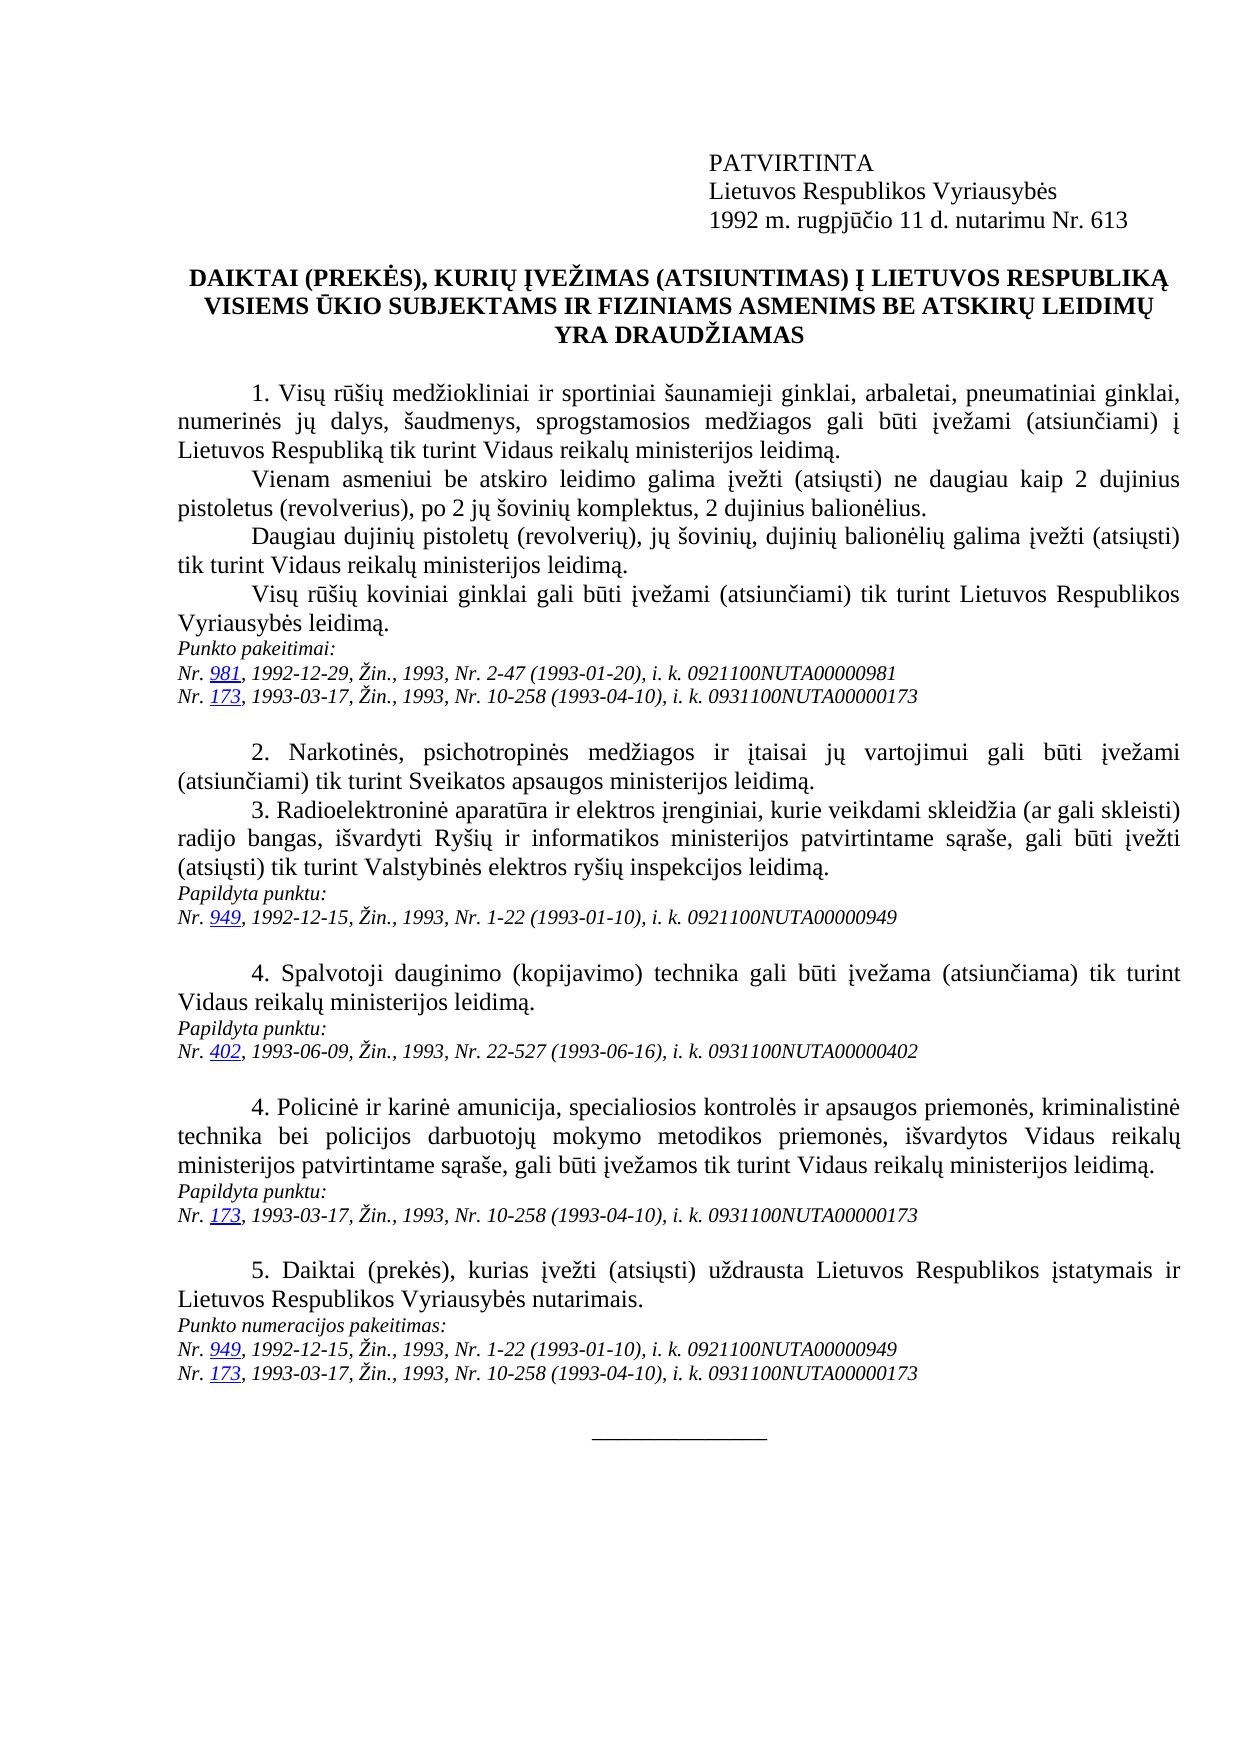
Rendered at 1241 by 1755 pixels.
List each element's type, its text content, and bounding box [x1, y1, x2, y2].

text Punkto pakeitimai: [177, 636, 1181, 660]
text ______________ [177, 1414, 1181, 1443]
text Visų rūšių koviniai ginklai gali būti įvežami (atsiunčiami) tik turint Lietuvos Respublikos Vyriausybės leidimą. [177, 579, 1181, 636]
text Nr. 981, 1992-12-29, Žin., 1993, Nr. 2-47 (1993-01-20), i. k. 0921100NUTA00000981 [177, 660, 1181, 684]
text 3. Radioelektroninė aparatūra ir elektros įrenginiai, kurie veikdami skleidžia (ar gali skleisti) radijo bangas, išvardyti Ryšių ir informatikos ministerijos patvirtintame sąraše, gali būti įvežti (atsiųsti) tik turint Valstybinės elektros ryšių inspekcijos leidimą. [177, 795, 1181, 881]
text Vienam asmeniui be atskiro leidimo galima įvežti (atsiųsti) ne daugiau kaip 2 dujinius pistoletus (revolverius), po 2 jų šovinių komplektus, 2 dujinius balionėlius. [177, 464, 1181, 521]
text Daugiau dujinių pistoletų (revolverių), jų šovinių, dujinių balionėlių galima įvežti (atsiųsti) tik turint Vidaus reikalų ministerijos leidimą. [177, 521, 1181, 579]
text Lietuvos Respublikos Vyriausybės [177, 176, 1181, 205]
text Nr. 402, 1993-06-09, Žin., 1993, Nr. 22-527 (1993-06-16), i. k. 0931100NUTA00000402 [177, 1039, 1181, 1063]
text PATVIRTINTA [709, 148, 1181, 176]
text Papildyta punktu: [177, 1015, 1181, 1039]
text Daiktai (prekės), kurių įvežimas (atsiuntimas) į Lietuvos Respubliką visiems ūkio subjektams ir fiziniams asmenims be atskirų leidimų yra draudžiamas [177, 263, 1181, 349]
text 1992 m. rugpjūčio 11 d. nutarimu Nr. 613 [177, 205, 1181, 234]
text 4. Spalvotoji dauginimo (kopijavimo) technika gali būti įvežama (atsiunčiama) tik turint Vidaus reikalų ministerijos leidimą. [177, 958, 1181, 1015]
text 4. Policinė ir karinė amunicija, specialiosios kontrolės ir apsaugos priemonės, kriminalistinė technika bei policijos darbuotojų mokymo metodikos priemonės, išvardytos Vidaus reikalų ministerijos patvirtintame sąraše, gali būti įvežamos tik turint Vidaus reikalų ministerijos leidimą. [177, 1092, 1181, 1178]
text 1. Visų rūšių medžiokliniai ir sportiniai šaunamieji ginklai, arbaletai, pneumatiniai ginklai, numerinės jų dalys, šaudmenys, sprogstamosios medžiagos gali būti įvežami (atsiunčiami) į Lietuvos Respubliką tik turint Vidaus reikalų ministerijos leidimą. [177, 378, 1181, 464]
text Punkto numeracijos pakeitimas: [177, 1313, 1181, 1337]
text Nr. 173, 1993-03-17, Žin., 1993, Nr. 10-258 (1993-04-10), i. k. 0931100NUTA00000173 [177, 684, 1181, 708]
text Papildyta punktu: [177, 881, 1181, 905]
text Nr. 949, 1992-12-15, Žin., 1993, Nr. 1-22 (1993-01-10), i. k. 0921100NUTA00000949 [177, 905, 1181, 929]
text 5. Daiktai (prekės), kurias įvežti (atsiųsti) uždrausta Lietuvos Respublikos įstatymais ir Lietuvos Respublikos Vyriausybės nutarimais. [177, 1255, 1181, 1313]
text Nr. 173, 1993-03-17, Žin., 1993, Nr. 10-258 (1993-04-10), i. k. 0931100NUTA00000173 [177, 1361, 1181, 1385]
text 2. Narkotinės, psichotropinės medžiagos ir įtaisai jų vartojimui gali būti įvežami (atsiunčiami) tik turint Sveikatos apsaugos ministerijos leidimą. [177, 737, 1181, 795]
text Nr. 173, 1993-03-17, Žin., 1993, Nr. 10-258 (1993-04-10), i. k. 0931100NUTA00000173 [177, 1203, 1181, 1227]
text Nr. 949, 1992-12-15, Žin., 1993, Nr. 1-22 (1993-01-10), i. k. 0921100NUTA00000949 [177, 1337, 1181, 1361]
text Papildyta punktu: [177, 1178, 1181, 1203]
